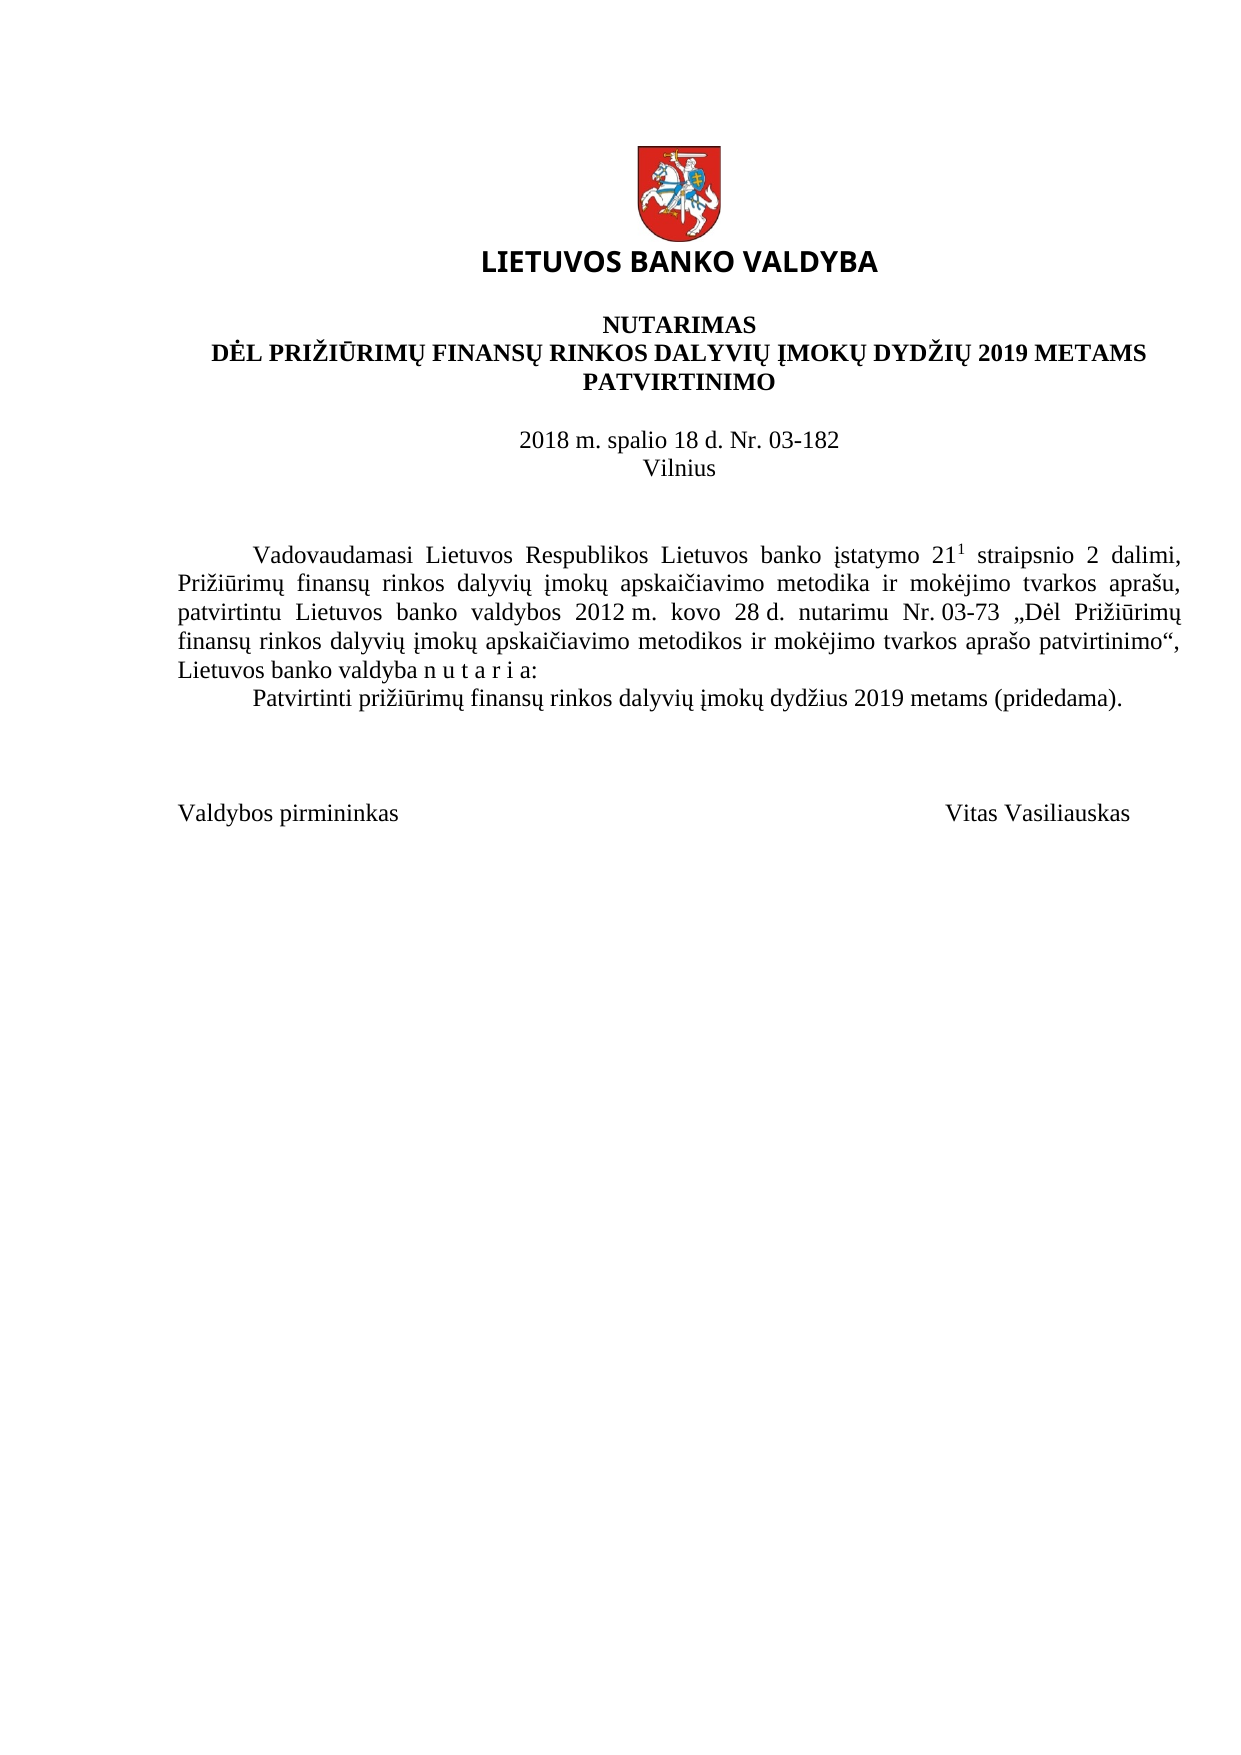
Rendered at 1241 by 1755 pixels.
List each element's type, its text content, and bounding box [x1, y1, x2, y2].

text Valdybos pirmininkas Vitas Vasiliauskas [177, 798, 1181, 827]
text Patvirtinti prižiūrimų finansų rinkos dalyvių įmokų dydžius 2019 metams (pridedama). [177, 683, 1181, 712]
text Vilnius [177, 453, 1181, 482]
text Vadovaudamasi Lietuvos Respublikos Lietuvos banko įstatymo 211 straipsnio 2 dalimi, Prižiūrimų finansų rinkos dalyvių įmokų apskaičiavimo metodika ir mokėjimo tvarkos aprašu, patvirtintu Lietuvos banko valdybos 2012 m. kovo 28 d. nutarimu Nr. 03-73 „Dėl Prižiūrimų finansų rinkos dalyvių įmokų apskaičiavimo metodikos ir mokėjimo tvarkos aprašo patvirtinimo“, Lietuvos banko valdyba n u t a r i a: [177, 540, 1181, 683]
text 2018 m. spalio 18 d. Nr. 03-182 [177, 425, 1181, 453]
text DĖL PRIŽIŪRIMŲ FINANSŲ RINKOS DALYVIŲ ĮMOKŲ DYDŽIŲ 2019 METAMS PATVIRTINIMO [177, 338, 1181, 396]
text NUTARIMAS [177, 310, 1181, 338]
text LIETUVOS BANKO VALDYBA [177, 241, 1181, 281]
